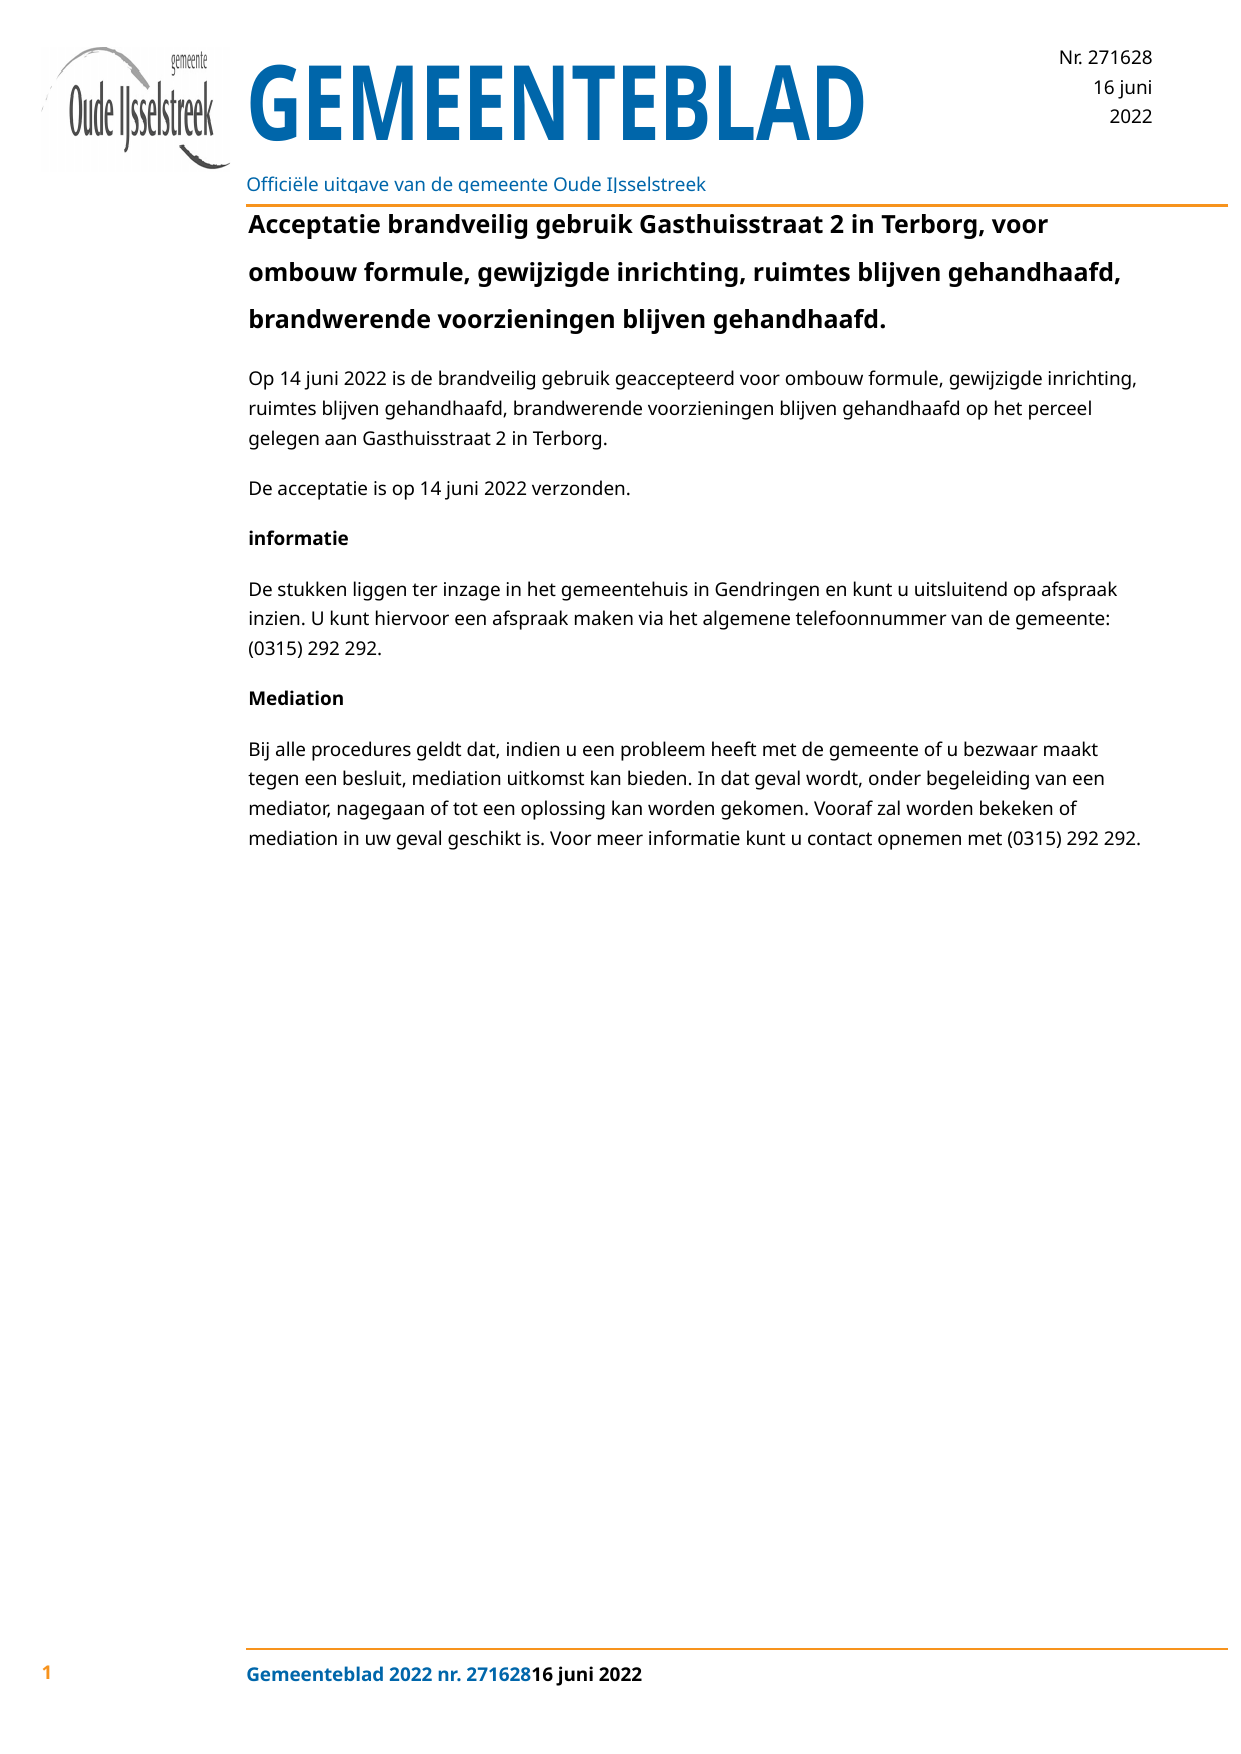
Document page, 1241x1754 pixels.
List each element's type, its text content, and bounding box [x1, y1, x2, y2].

text Mediation [248, 686, 1152, 711]
picture [41, 47, 231, 172]
text informatie [248, 526, 1152, 551]
text Acceptatie brandveilig gebruik Gasthuisstraat 2 in Terborg, voor ombouw formule, gewijzigde inrichting, ruimtes blijven gehandhaafd, brandwerende voorzieningen blijven gehandhaafd. [248, 207, 1152, 336]
text Op 14 juni 2022 is de brandveilig gebruik geaccepteerd voor ombouw formule, gewijzigde inrichting, ruimtes blijven gehandhaafd, brandwerende voorzieningen blijven gehandhaafd op het perceel gelegen aan Gasthuisstraat 2 in Terborg. [248, 366, 1152, 450]
text De stukken liggen ter inzage in het gemeentehuis in Gendringen en kunt u uitsluitend op afspraak inzien. U kunt hiervoor een afspraak maken via het algemene telefoonnummer van de gemeente: (0315) 292 292. [248, 576, 1152, 661]
text De acceptatie is op 14 juni 2022 verzonden. [248, 475, 1152, 501]
text Bij alle procedures geldt dat, indien u een probleem heeft met de gemeente of u bezwaar maakt tegen een besluit, mediation uitkomst kan bieden. In dat geval wordt, onder begeleiding van een mediator, nagegaan of tot een oplossing kan worden gekomen. Vooraf zal worden bekeken of mediation in uw geval geschikt is. Voor meer informatie kunt u contact opnemen met (0315) 292 292. [248, 736, 1152, 850]
